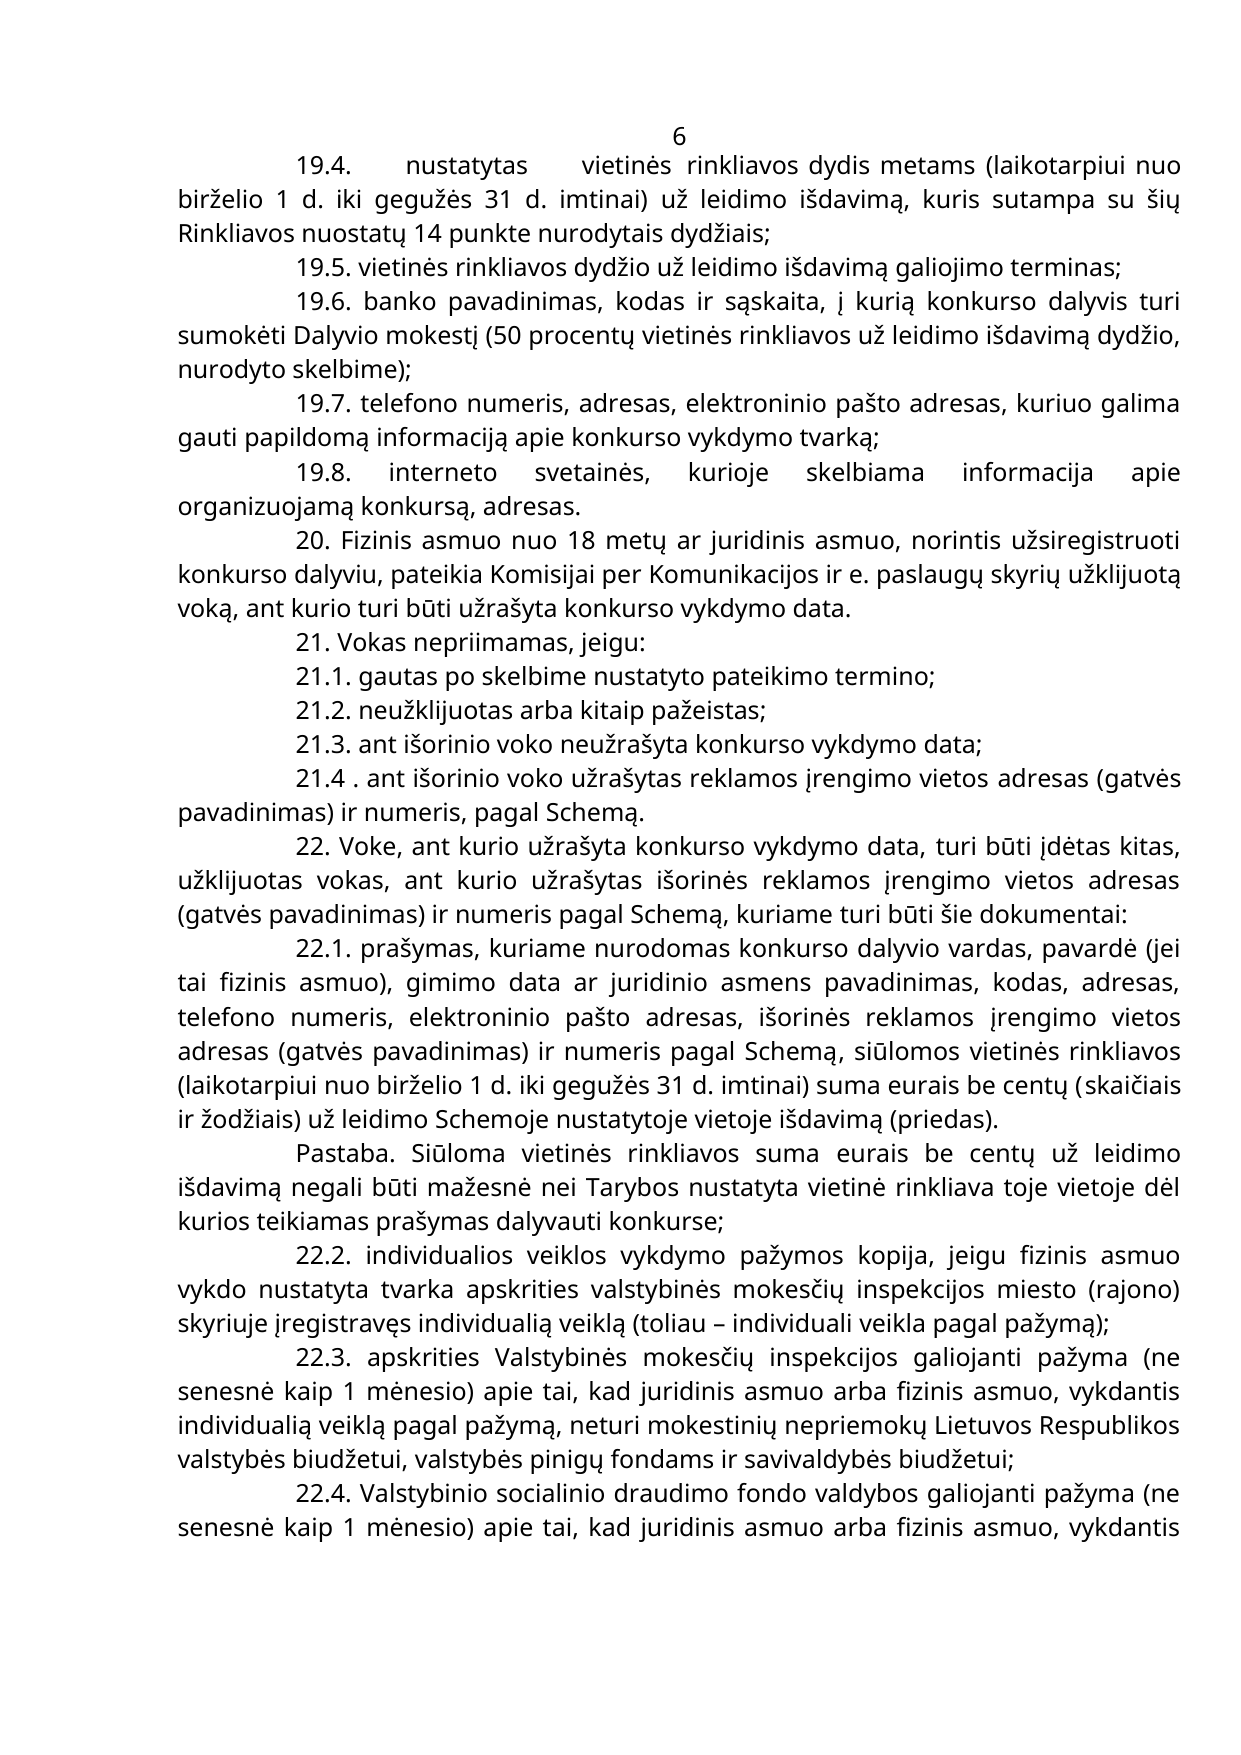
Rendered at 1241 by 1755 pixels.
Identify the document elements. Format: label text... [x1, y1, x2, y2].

text 22.1. prašymas, kuriame nurodomas konkurso dalyvio vardas, pavardė (jei tai fizinis asmuo), gimimo data ar juridinio asmens pavadinimas, kodas, adresas, telefono numeris, elektroninio pašto adresas, išorinės reklamos įrengimo vietos adresas (gatvės pavadinimas) ir numeris pagal Schemą, siūlomos vietinės rinkliavos (laikotarpiui nuo birželio 1 d. iki gegužės 31 d. imtinai) suma eurais be centų (skaičiais ir žodžiais) už leidimo Schemoje nustatytoje vietoje išdavimą (priedas). [177, 931, 1181, 1135]
text 21. Vokas nepriimamas, jeigu: [177, 624, 1181, 658]
text 21.1. gautas po skelbime nustatyto pateikimo termino; [177, 658, 1181, 693]
text 21.4 . ant išorinio voko užrašytas reklamos įrengimo vietos adresas (gatvės pavadinimas) ir numeris, pagal Schemą. [177, 761, 1181, 829]
text 22.2. individualios veiklos vykdymo pažymos kopija, jeigu fizinis asmuo vykdo nustatyta tvarka apskrities valstybinės mokesčių inspekcijos miesto (rajono) skyriuje įregistravęs individualią veiklą (toliau – individuali veikla pagal pažymą); [177, 1238, 1181, 1340]
text Pastaba. Siūloma vietinės rinkliavos suma eurais be centų už leidimo išdavimą negali būti mažesnė nei Tarybos nustatyta vietinė rinkliava toje vietoje dėl kurios teikiamas prašymas dalyvauti konkurse; [177, 1135, 1181, 1238]
text 19.6. banko pavadinimas, kodas ir sąskaita, į kurią konkurso dalyvis turi sumokėti Dalyvio mokestį (50 procentų vietinės rinkliavos už leidimo išdavimą dydžio, nurodyto skelbime); [177, 284, 1181, 386]
text 22.4. Valstybinio socialinio draudimo fondo valdybos galiojanti pažyma (ne senesnė kaip 1 mėnesio) apie tai, kad juridinis asmuo arba fizinis asmuo, vykdantis [177, 1476, 1181, 1544]
text 20. Fizinis asmuo nuo 18 metų ar juridinis asmuo, norintis užsiregistruoti konkurso dalyviu, pateikia Komisijai per Komunikacijos ir e. paslaugų skyrių užklijuotą voką, ant kurio turi būti užrašyta konkurso vykdymo data. [177, 522, 1181, 624]
text 19.7. telefono numeris, adresas, elektroninio pašto adresas, kuriuo galima gauti papildomą informaciją apie konkurso vykdymo tvarką; [177, 386, 1181, 454]
text 22.3. apskrities Valstybinės mokesčių inspekcijos galiojanti pažyma (ne senesnė kaip 1 mėnesio) apie tai, kad juridinis asmuo arba fizinis asmuo, vykdantis individualią veiklą pagal pažymą, neturi mokestinių nepriemokų Lietuvos Respublikos valstybės biudžetui, valstybės pinigų fondams ir savivaldybės biudžetui; [177, 1340, 1181, 1476]
text 22. Voke, ant kurio užrašyta konkurso vykdymo data, turi būti įdėtas kitas, užklijuotas vokas, ant kurio užrašytas išorinės reklamos įrengimo vietos adresas (gatvės pavadinimas) ir numeris pagal Schemą, kuriame turi būti šie dokumentai: [177, 829, 1181, 931]
text 19.5. vietinės rinkliavos dydžio už leidimo išdavimą galiojimo terminas; [177, 250, 1181, 284]
text 21.3. ant išorinio voko neužrašyta konkurso vykdymo data; [177, 727, 1181, 761]
text 19.4. nustatytas vietinės rinkliavos dydis metams (laikotarpiui nuo birželio 1 d. iki gegužės 31 d. imtinai) už leidimo išdavimą, kuris sutampa su šių Rinkliavos nuostatų 14 punkte nurodytais dydžiais; [177, 148, 1181, 250]
text 21.2. neužklijuotas arba kitaip pažeistas; [177, 693, 1181, 727]
text 19.8. interneto svetainės, kurioje skelbiama informacija apie organizuojamą konkursą, adresas. [177, 454, 1181, 522]
